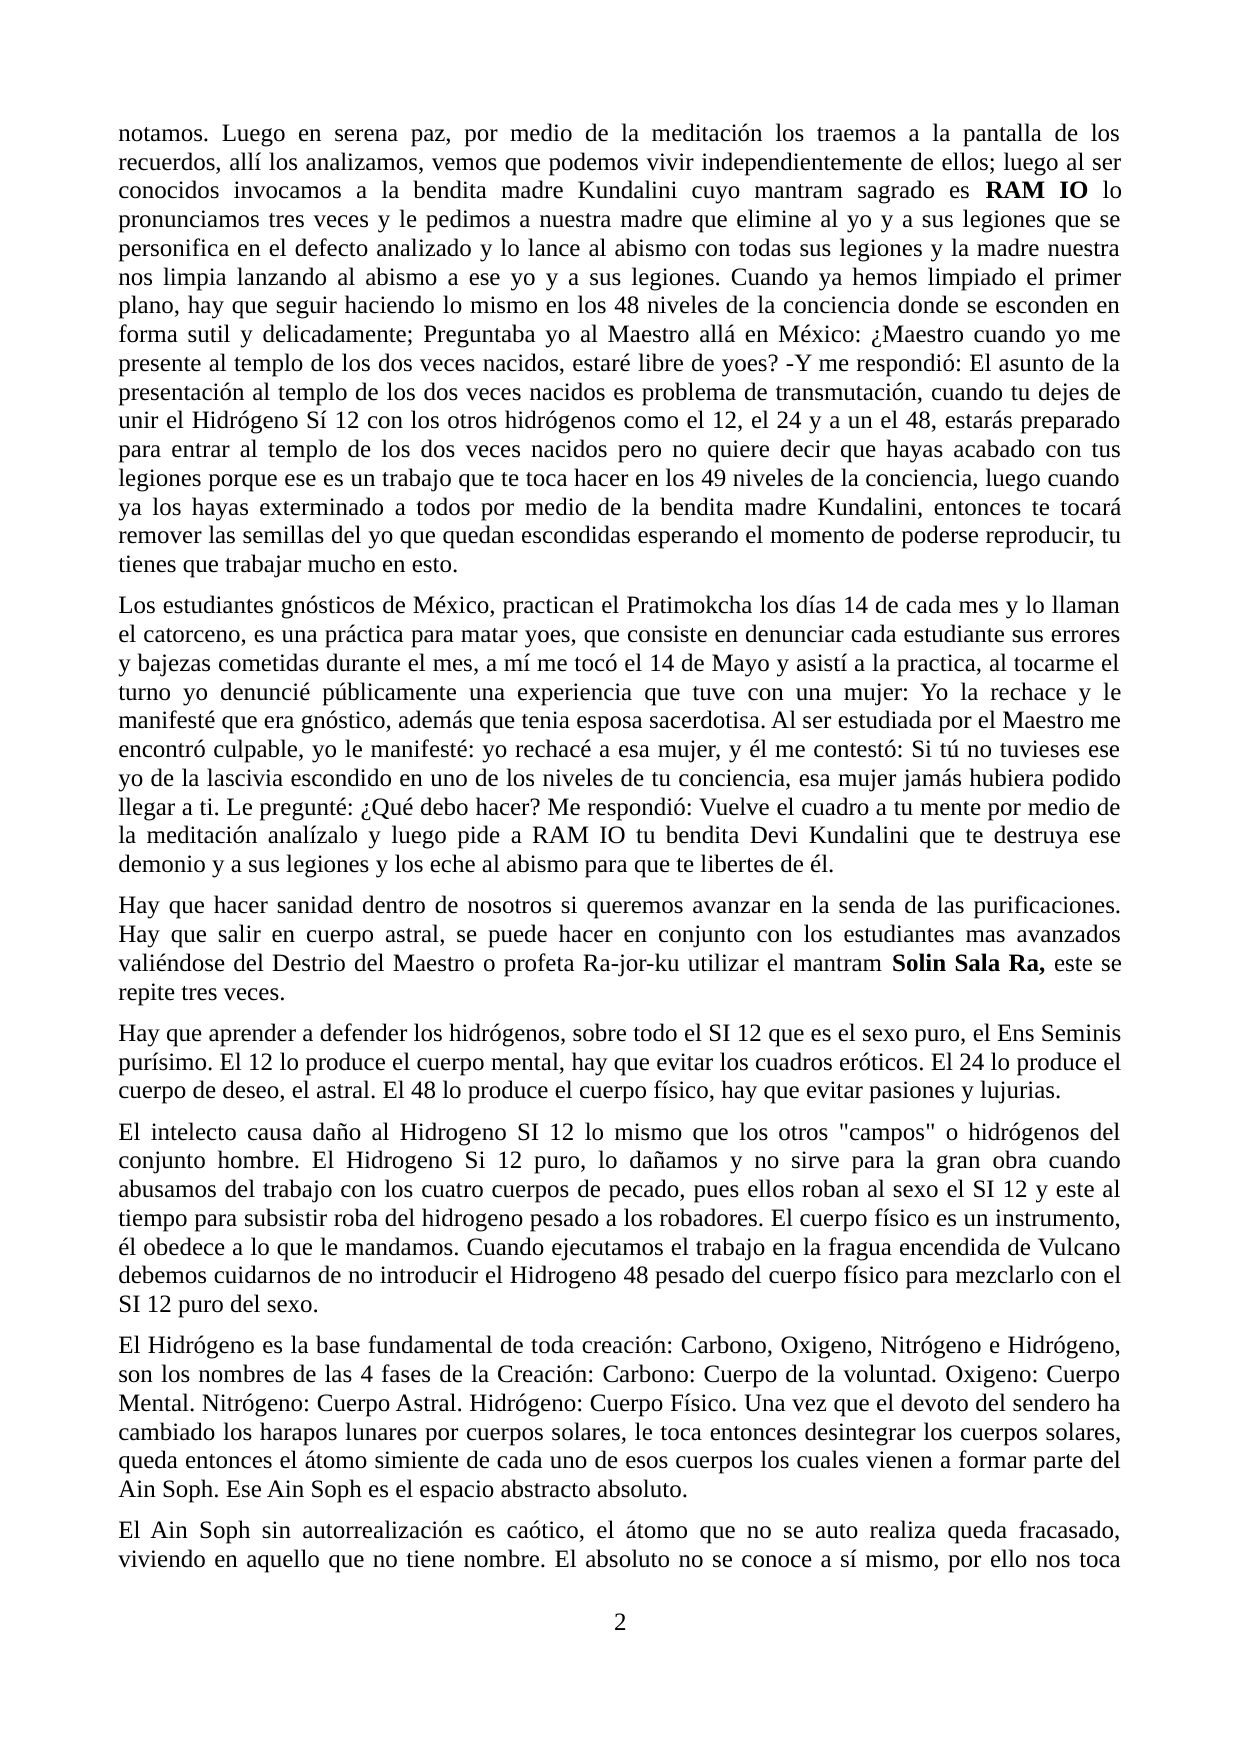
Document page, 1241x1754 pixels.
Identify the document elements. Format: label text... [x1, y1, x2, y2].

text El intelecto causa daño al Hidrogeno SI 12 lo mismo que los otros "campos" o hidrógenos del conjunto hombre. El Hidrogeno Si 12 puro, lo dañamos y no sirve para la gran obra cuando abusamos del trabajo con los cuatro cuerpos de pecado, pues ellos roban al sexo el SI 12 y este al tiempo para subsistir roba del hidrogeno pesado a los robadores. El cuerpo físico es un instrumento, él obedece a lo que le mandamos. Cuando ejecutamos el trabajo en la fragua encendida de Vulcano debemos cuidarnos de no introducir el Hidrogeno 48 pesado del cuerpo físico para mezclarlo con el SI 12 puro del sexo. [118, 1117, 1122, 1318]
text Hay que hacer sanidad dentro de nosotros si queremos avanzar en la senda de las purificaciones. Hay que salir en cuerpo astral, se puede hacer en conjunto con los estudiantes mas avanzados valiéndose del Destrio del Maestro o profeta Ra-jor-ku utilizar el mantram Solin Sala Ra, este se repite tres veces. [118, 891, 1122, 1006]
text notamos. Luego en serena paz, por medio de la meditación los traemos a la pantalla de los recuerdos, allí los analizamos, vemos que podemos vivir independientemente de ellos; luego al ser conocidos invocamos a la bendita madre Kundalini cuyo mantram sagrado es RAM IO lo pronunciamos tres veces y le pedimos a nuestra madre que elimine al yo y a sus legiones que se personifica en el defecto analizado y lo lance al abismo con todas sus legiones y la madre nuestra nos limpia lanzando al abismo a ese yo y a sus legiones. Cuando ya hemos limpiado el primer plano, hay que seguir haciendo lo mismo en los 48 niveles de la conciencia donde se esconden en forma sutil y delicadamente; Preguntaba yo al Maestro allá en México: ¿Maestro cuando yo me presente al templo de los dos veces nacidos, estaré libre de yoes? -Y me respondió: El asunto de la presentación al templo de los dos veces nacidos es problema de transmutación, cuando tu dejes de unir el Hidrógeno Sí 12 con los otros hidrógenos como el 12, el 24 y a un el 48, estarás preparado para entrar al templo de los dos veces nacidos pero no quiere decir que hayas acabado con tus legiones porque ese es un trabajo que te toca hacer en los 49 niveles de la conciencia, luego cuando ya los hayas exterminado a todos por medio de la bendita madre Kundalini, entonces te tocará remover las semillas del yo que quedan escondidas esperando el momento de poderse reproducir, tu tienes que trabajar mucho en esto. [118, 118, 1122, 578]
text Hay que aprender a defender los hidrógenos, sobre todo el SI 12 que es el sexo puro, el Ens Seminis purísimo. El 12 lo produce el cuerpo mental, hay que evitar los cuadros eróticos. El 24 lo produce el cuerpo de deseo, el astral. El 48 lo produce el cuerpo físico, hay que evitar pasiones y lujurias. [118, 1018, 1122, 1104]
text Los estudiantes gnósticos de México, practican el Pratimokcha los días 14 de cada mes y lo llaman el catorceno, es una práctica para matar yoes, que consiste en denunciar cada estudiante sus errores y bajezas cometidas durante el mes, a mí me tocó el 14 de Mayo y asistí a la practica, al tocarme el turno yo denuncié públicamente una experiencia que tuve con una mujer: Yo la rechace y le manifesté que era gnóstico, además que tenia esposa sacerdotisa. Al ser estudiada por el Maestro me encontró culpable, yo le manifesté: yo rechacé a esa mujer, y él me contestó: Si tú no tuvieses ese yo de la lascivia escondido en uno de los niveles de tu conciencia, esa mujer jamás hubiera podido llegar a ti. Le pregunté: ¿Qué debo hacer? Me respondió: Vuelve el cuadro a tu mente por medio de la meditación analízalo y luego pide a RAM IO tu bendita Devi Kundalini que te destruya ese demonio y a sus legiones y los eche al abismo para que te libertes de él. [118, 591, 1122, 878]
text El Hidrógeno es la base fundamental de toda creación: Carbono, Oxigeno, Nitrógeno e Hidrógeno, son los nombres de las 4 fases de la Creación: Carbono: Cuerpo de la voluntad. Oxigeno: Cuerpo Mental. Nitrógeno: Cuerpo Astral. Hidrógeno: Cuerpo Físico. Una vez que el devoto del sendero ha cambiado los harapos lunares por cuerpos solares, le toca entonces desintegrar los cuerpos solares, queda entonces el átomo simiente de cada uno de esos cuerpos los cuales vienen a formar parte del Ain Soph. Ese Ain Soph es el espacio abstracto absoluto. [118, 1331, 1122, 1503]
text El Ain Soph sin autorrealización es caótico, el átomo que no se auto realiza queda fracasado, viviendo en aquello que no tiene nombre. El absoluto no se conoce a sí mismo, por ello nos toca [118, 1516, 1122, 1573]
